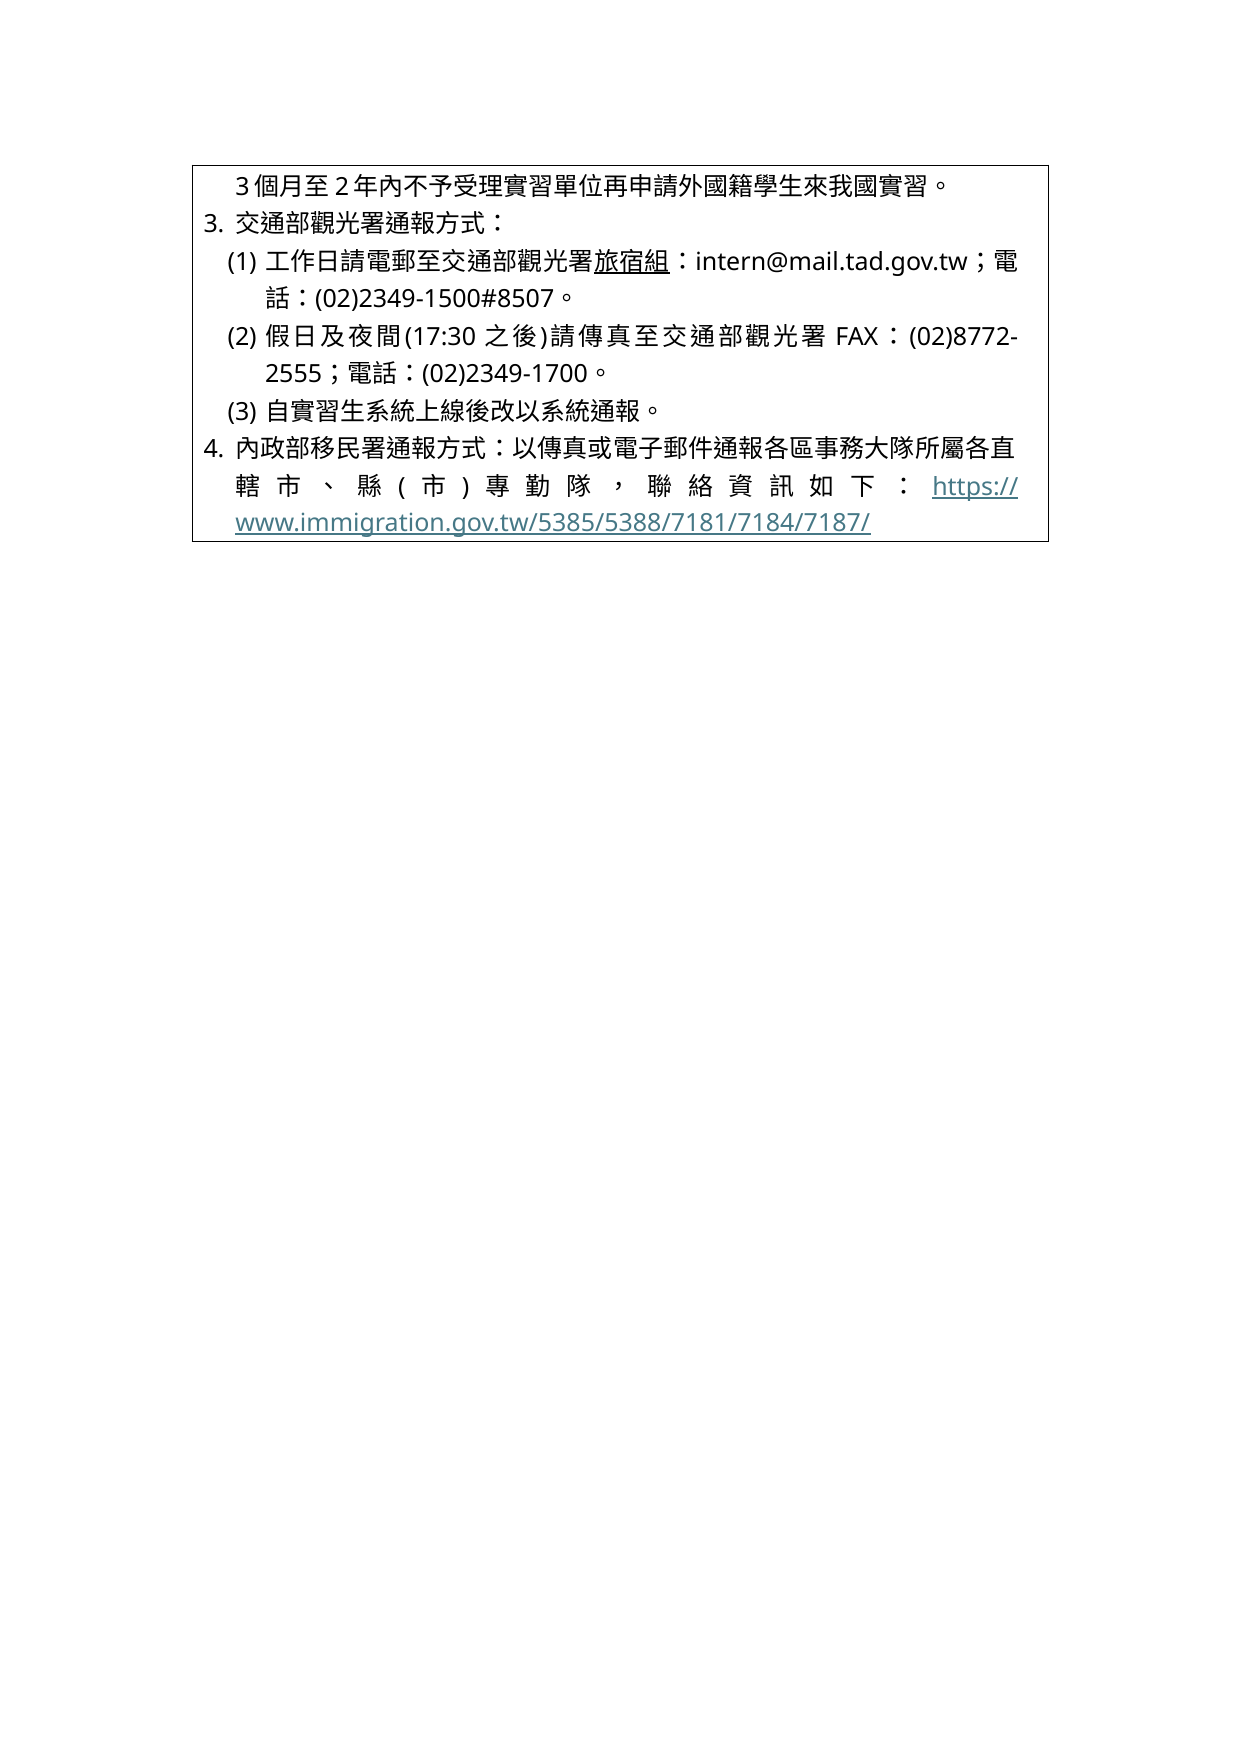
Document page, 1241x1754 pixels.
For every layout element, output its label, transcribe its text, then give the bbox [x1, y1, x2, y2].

table_cell 3個月至2年內不予受理實習單位再申請外國籍學生來我國實習。 交通部觀光署通報方式： 工作日請電郵至交通部觀光署旅宿組：intern@mail.tad.gov.tw；電話：(02)2349-1500#8507。 假日及夜間(17:30之後)請傳真至交通部觀光署FAX：(02)8772-2555；電話：(02)2349-1700。 自實習生系統上線後改以系統通報。 內政部移民署通報方式：以傳真或電子郵件通報各區事務大隊所屬各直轄市、縣(市)專勤隊，聯絡資訊如下：https://www.immigration.gov.tw/5385/5388/7181/7184/7187/ [193, 166, 1048, 541]
